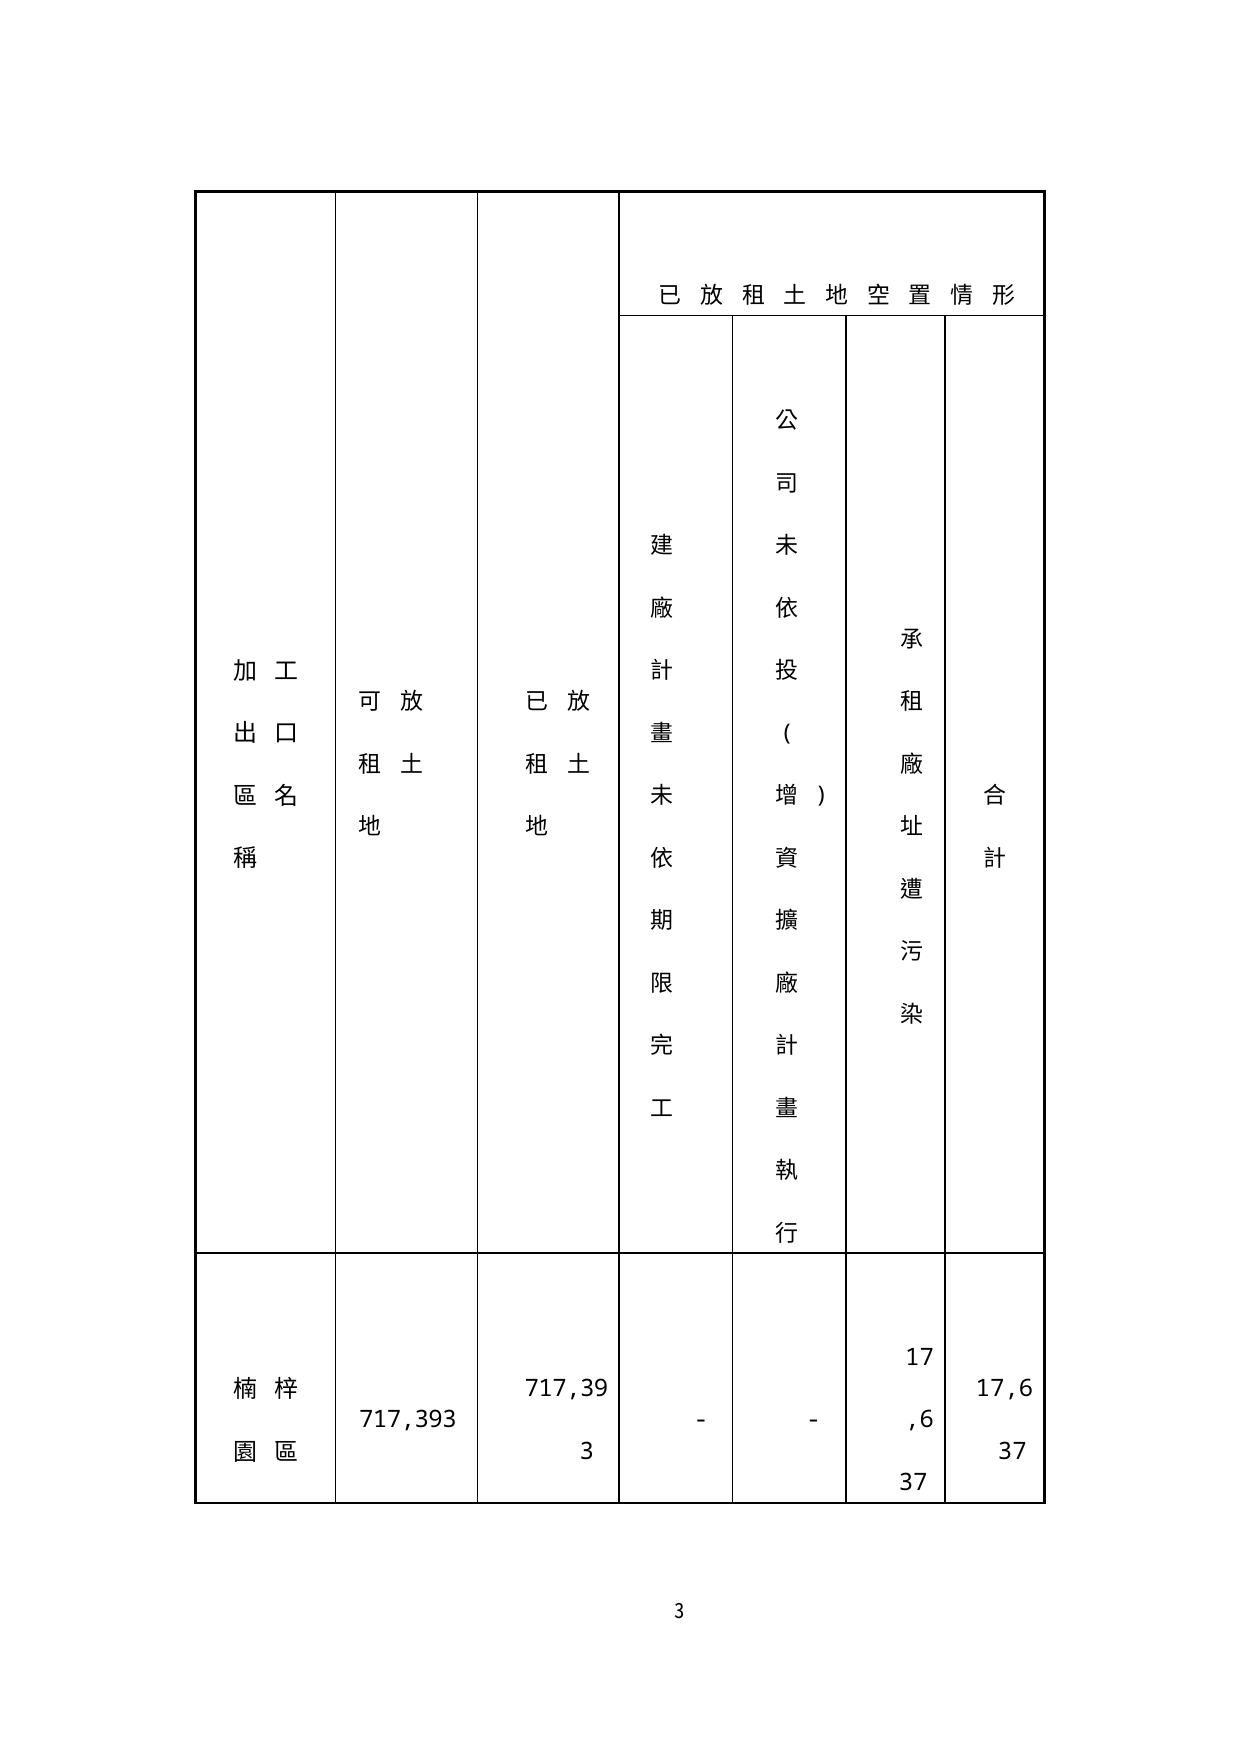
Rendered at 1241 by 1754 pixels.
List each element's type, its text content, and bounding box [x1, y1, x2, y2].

table_cell 建廠計畫未依期限完工 [620, 316, 732, 1252]
table_header 加工出口區名稱 [197, 193, 335, 1252]
table_cell - [620, 1254, 732, 1502]
table_header 已放租土地 [478, 193, 618, 1252]
table_cell 17,637 [847, 1254, 944, 1502]
table_cell 17,637 [946, 1254, 1043, 1502]
table_header 可放租土地 [336, 193, 477, 1252]
table_header 已放租土地空置情形 [620, 193, 1043, 314]
table_cell 承租廠址遭污染 [847, 316, 944, 1252]
table_cell - [733, 1254, 845, 1502]
table_cell 楠梓園區 [197, 1254, 335, 1502]
table_cell 717,393 [336, 1254, 477, 1502]
table_cell 公司未依投(增)資擴廠計畫執行 [733, 316, 845, 1252]
table_cell 合計 [946, 316, 1043, 1252]
table_cell 717,393 [478, 1254, 618, 1502]
